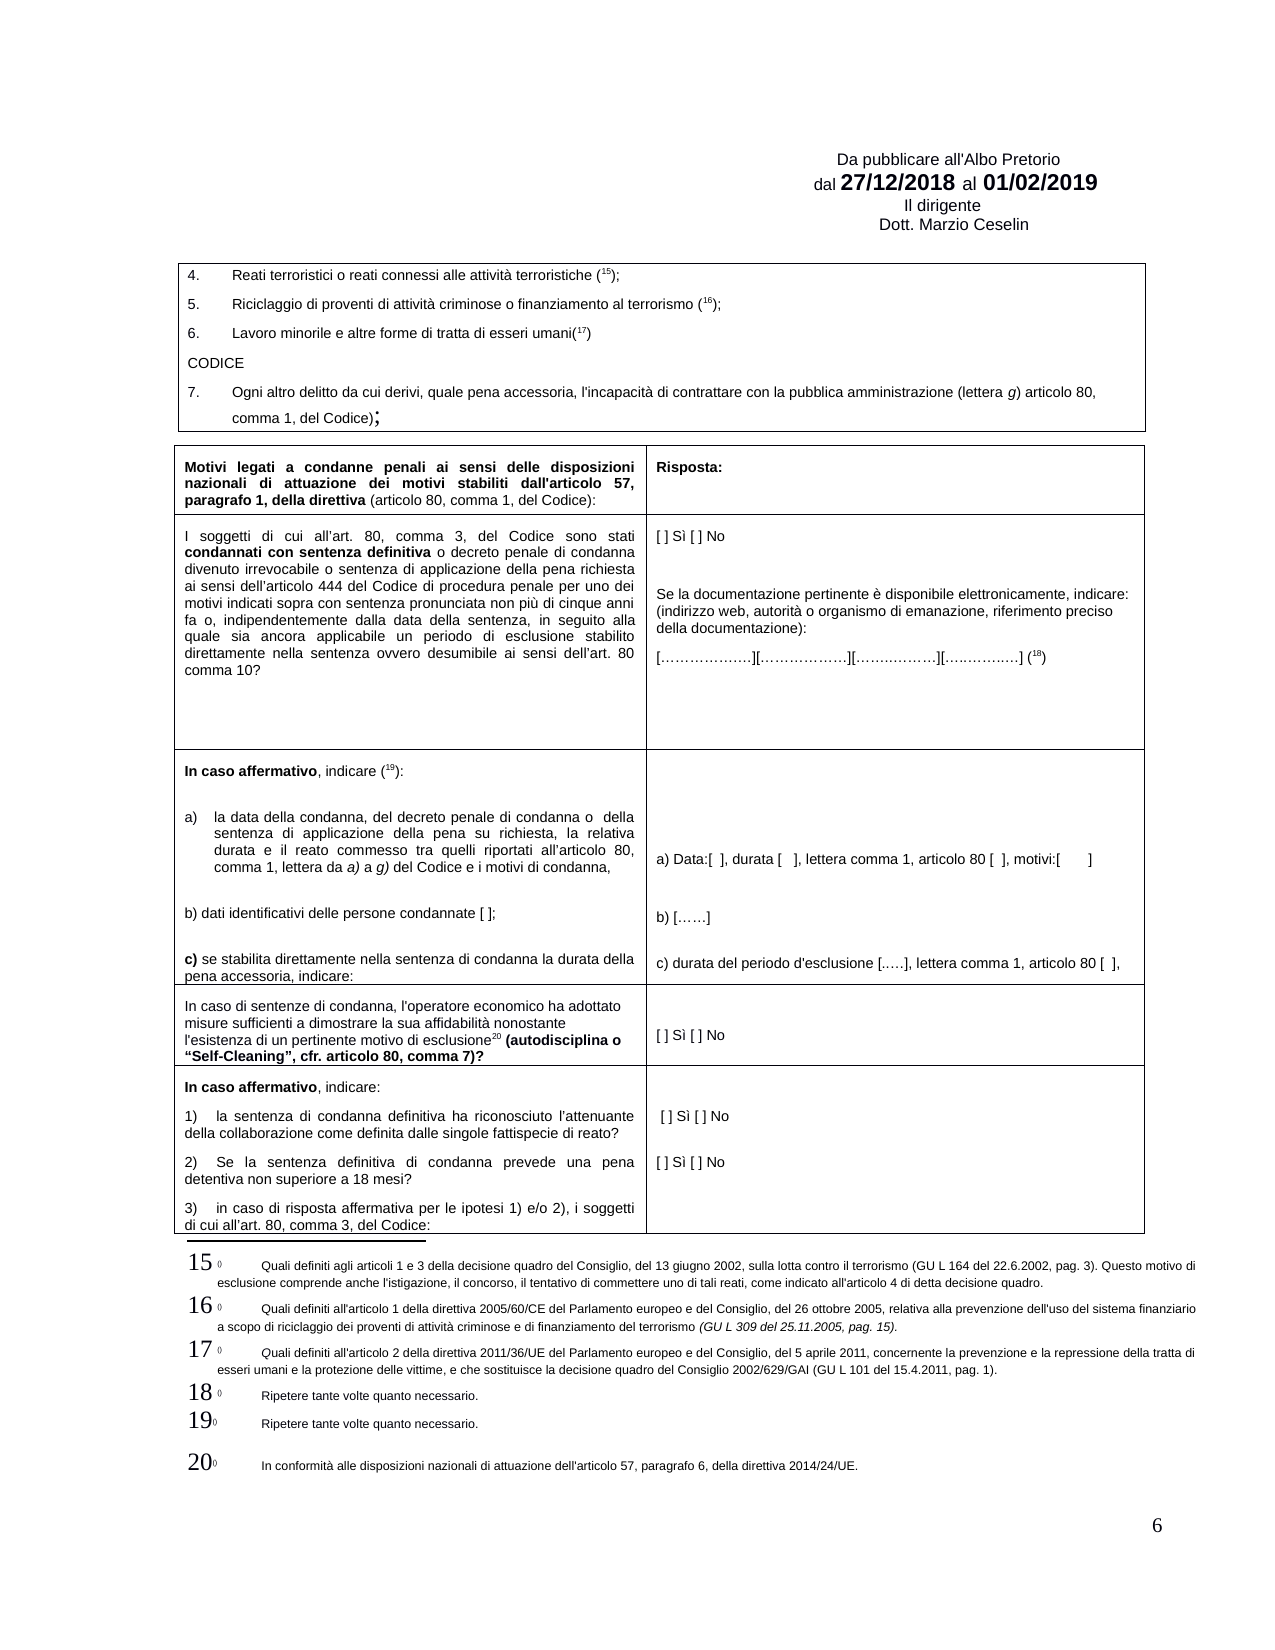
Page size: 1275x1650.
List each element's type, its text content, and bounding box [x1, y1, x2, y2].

table_cell [ ] Sì [ ] No Se la documentazione pertinente è disponibile elettronicamente, indicare: (indirizzo web, autorità o organismo di emanazione, riferimento preciso della documentazione): […………….…][………………][……..………][…..……..…] () [647, 515, 1144, 749]
table_cell [ ] Sì [ ] No [ ] Sì [ ] No [647, 1066, 1144, 1233]
list Riciclaggio di proventi di attività criminose o finanziamento al terrorismo (); [179, 293, 1145, 312]
table_header Risposta: [647, 446, 1144, 514]
list () Quali definiti agli articoli 1 e 3 della decisione quadro del Consiglio, del 13 giugno 2002, sulla lotta contro il terrorismo (GU L 164 del 22.6.2002, pag. 3). Questo motivo di esclusione comprende anche l'istigazione, il concorso, il tentativo di commettere uno di tali reati, come indicato all'articolo 4 di detta decisione quadro. [187, 1247, 1197, 1291]
list Reati terroristici o reati connessi alle attività terroristiche (); [179, 264, 1145, 283]
table_cell In caso affermativo, indicare (): la data della condanna, del decreto penale di condanna o della sentenza di applicazione della pena su richiesta, la relativa durata e il reato commesso tra quelli riportati all’articolo 80, comma 1, lettera da a) a g) del Codice e i motivi di condanna, b) dati identificativi delle persone condannate [ ]; c) se stabilita direttamente nella sentenza di condanna la durata della pena accessoria, indicare: [175, 750, 646, 984]
list Lavoro minorile e altre forme di tratta di esseri umani() [179, 322, 1145, 342]
table_cell In caso di sentenze di condanna, l'operatore economico ha adottato misure sufficienti a dimostrare la sua affidabilità nonostante l'esistenza di un pertinente motivo di esclusione (autodisciplina o “Self-Cleaning”, cfr. articolo 80, comma 7)? [175, 985, 646, 1065]
table_cell a) Data:[ ], durata [ ], lettera comma 1, articolo 80 [ ], motivi:[ ] b) [……] c) durata del periodo d'esclusione [..…], lettera comma 1, articolo 80 [ ], [647, 750, 1144, 984]
table_cell I soggetti di cui all’art. 80, comma 3, del Codice sono stati condannati con sentenza definitiva o decreto penale di condanna divenuto irrevocabile o sentenza di applicazione della pena richiesta ai sensi dell’articolo 444 del Codice di procedura penale per uno dei motivi indicati sopra con sentenza pronunciata non più di cinque anni fa o, indipendentemente dalla data della sentenza, in seguito alla quale sia ancora applicabile un periodo di esclusione stabilito direttamente nella sentenza ovvero desumibile ai sensi dell’art. 80 comma 10? [175, 515, 646, 749]
text CODICE [179, 351, 1145, 371]
table_cell In caso affermativo, indicare: 1) la sentenza di condanna definitiva ha riconosciuto l’attenuante della collaborazione come definita dalle singole fattispecie di reato? 2) Se la sentenza definitiva di condanna prevede una pena detentiva non superiore a 18 mesi? 3) in caso di risposta affermativa per le ipotesi 1) e/o 2), i soggetti di cui all’art. 80, comma 3, del Codice: [175, 1066, 646, 1233]
table_cell [ ] Sì [ ] No [647, 985, 1144, 1065]
list Ogni altro delitto da cui derivi, quale pena accessoria, l'incapacità di contrattare con la pubblica amministrazione (lettera g) articolo 80, comma 1, del Codice); [179, 380, 1145, 431]
list () Quali definiti all'articolo 1 della direttiva 2005/60/CE del Parlamento europeo e del Consiglio, del 26 ottobre 2005, relativa alla prevenzione dell'uso del sistema finanziario a scopo di riciclaggio dei proventi di attività criminose e di finanziamento del terrorismo (GU L 309 del 25.11.2005, pag. 15). [187, 1291, 1197, 1334]
list () Quali definiti all'articolo 2 della direttiva 2011/36/UE del Parlamento europeo e del Consiglio, del 5 aprile 2011, concernente la prevenzione e la repressione della tratta di esseri umani e la protezione delle vittime, e che sostituisce la decisione quadro del Consiglio 2002/629/GAI (GU L 101 del 15.4.2011, pag. 1). [187, 1334, 1197, 1377]
table_header Motivi legati a condanne penali ai sensi delle disposizioni nazionali di attuazione dei motivi stabiliti dall'articolo 57, paragrafo 1, della direttiva (articolo 80, comma 1, del Codice): [175, 446, 646, 514]
